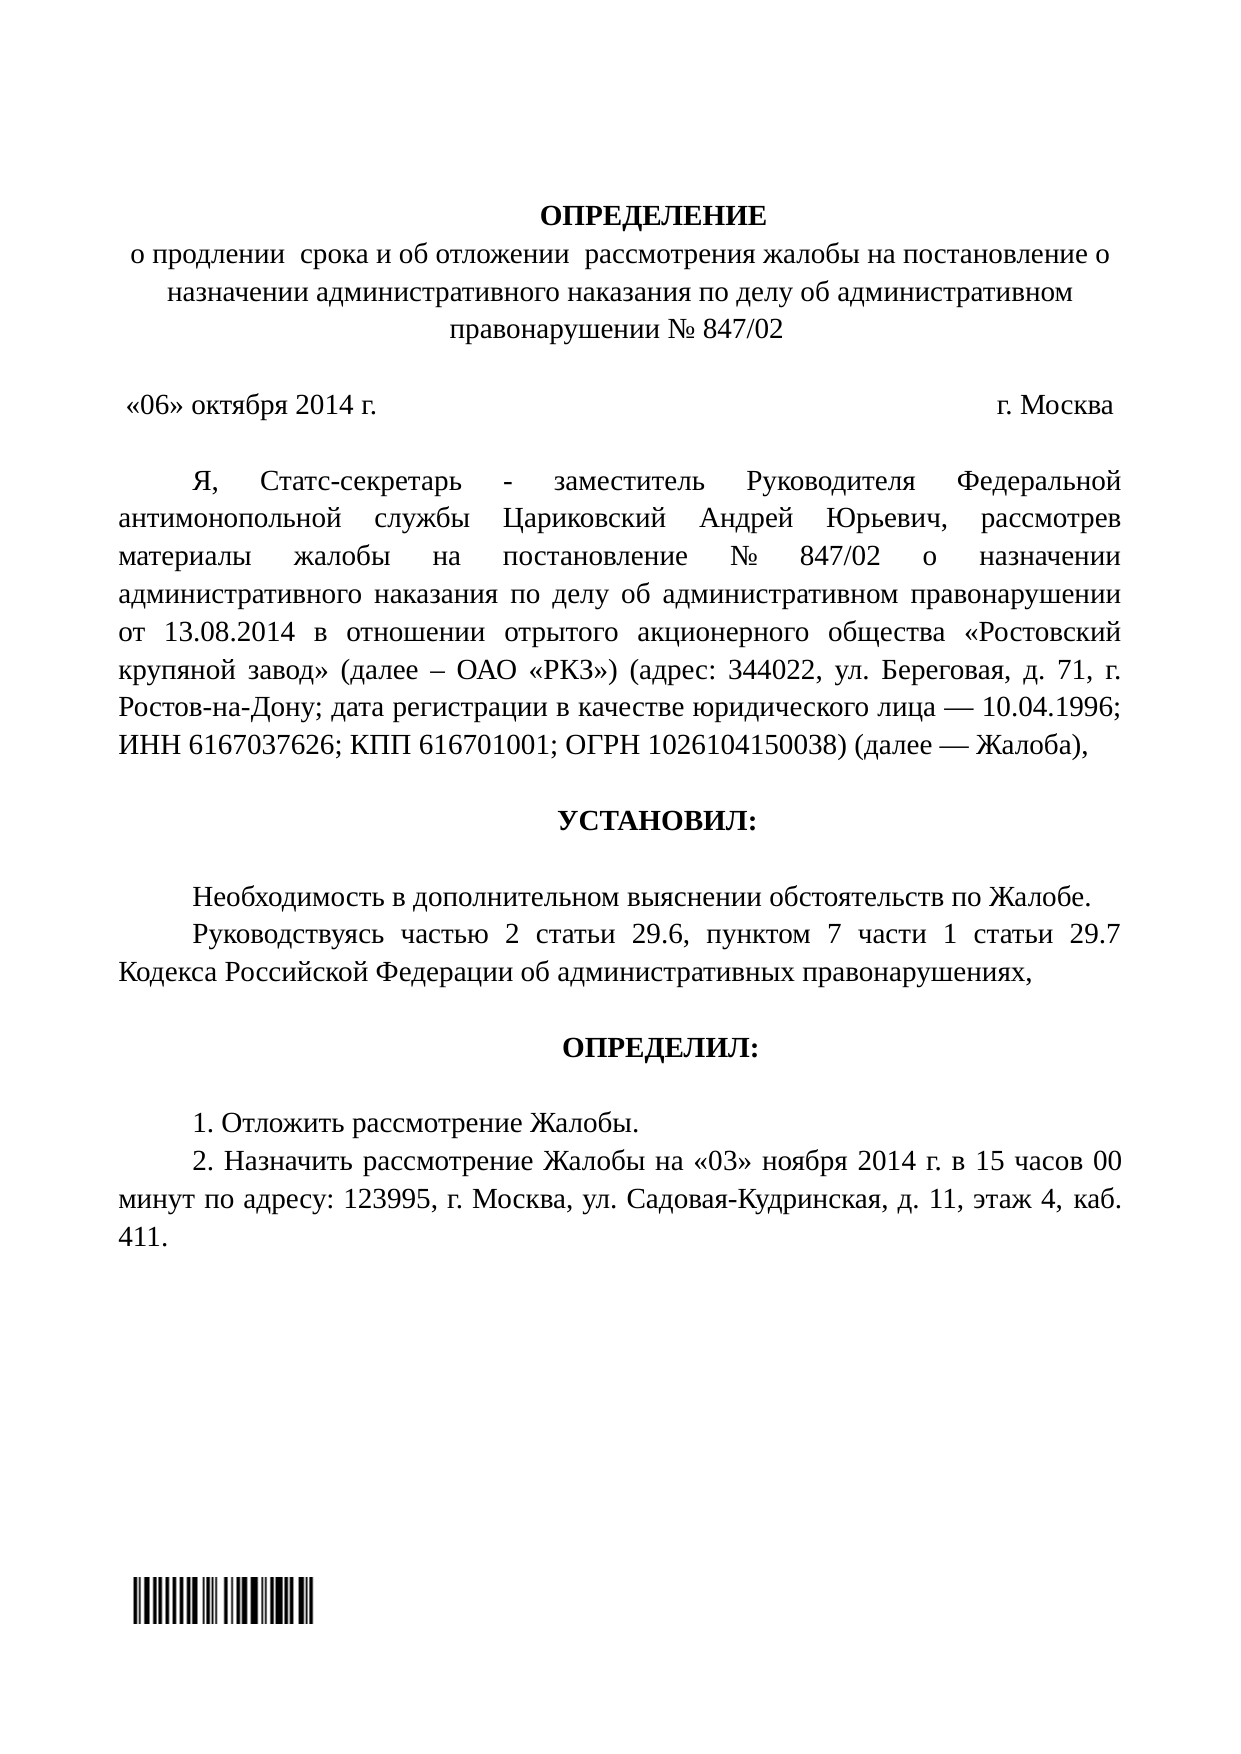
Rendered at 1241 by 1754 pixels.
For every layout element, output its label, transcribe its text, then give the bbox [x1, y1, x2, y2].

text Руководствуясь частью 2 статьи 29.6, пунктом 7 части 1 статьи 29.7 Кодекса Российской Федерации об административных правонарушениях, [118, 912, 1122, 988]
text Я, Статс-секретарь - заместитель Руководителя Федеральной антимонопольной службы Цариковский Андрей Юрьевич, рассмотрев материалы жалобы на постановление № 847/02 о назначении административного наказания по делу об административном правонарушении от 13.08.2014 в отношении отрытого акционерного общества «Ростовский крупяной завод» (далее – ОАО «РКЗ») (адрес: 344022, ул. Береговая, д. 71, г. Ростов-на-Дону; дата регистрации в качестве юридического лица — 10.04.1996; ИНН 6167037626; КПП 616701001; ОГРН 1026104150038) (далее — Жалоба), [118, 458, 1122, 761]
picture [118, 1577, 331, 1624]
text ОПРЕДЕЛЕНИЕ [118, 194, 1122, 232]
text 2. Назначить рассмотрение Жалобы на «03» ноября 2014 г. в 15 часов 00 минут по адресу: 123995, г. Москва, ул. Садовая-Кудринская, д. 11, этаж 4, каб. 411. [118, 1139, 1122, 1252]
text 1. Отложить рассмотрение Жалобы. [118, 1101, 1122, 1139]
text ОПРЕДЕЛИЛ: [118, 1026, 1122, 1063]
text «06» октября 2014 г. г. Москва [118, 383, 1122, 421]
text УСТАНОВИЛ: [118, 799, 1122, 837]
text Необходимость в дополнительном выяснении обстоятельств по Жалобе. [118, 874, 1122, 912]
text о продлении срока и об отложении рассмотрения жалобы на постановление о назначении административного наказания по делу об административном правонарушении № 847/02 [118, 232, 1122, 345]
